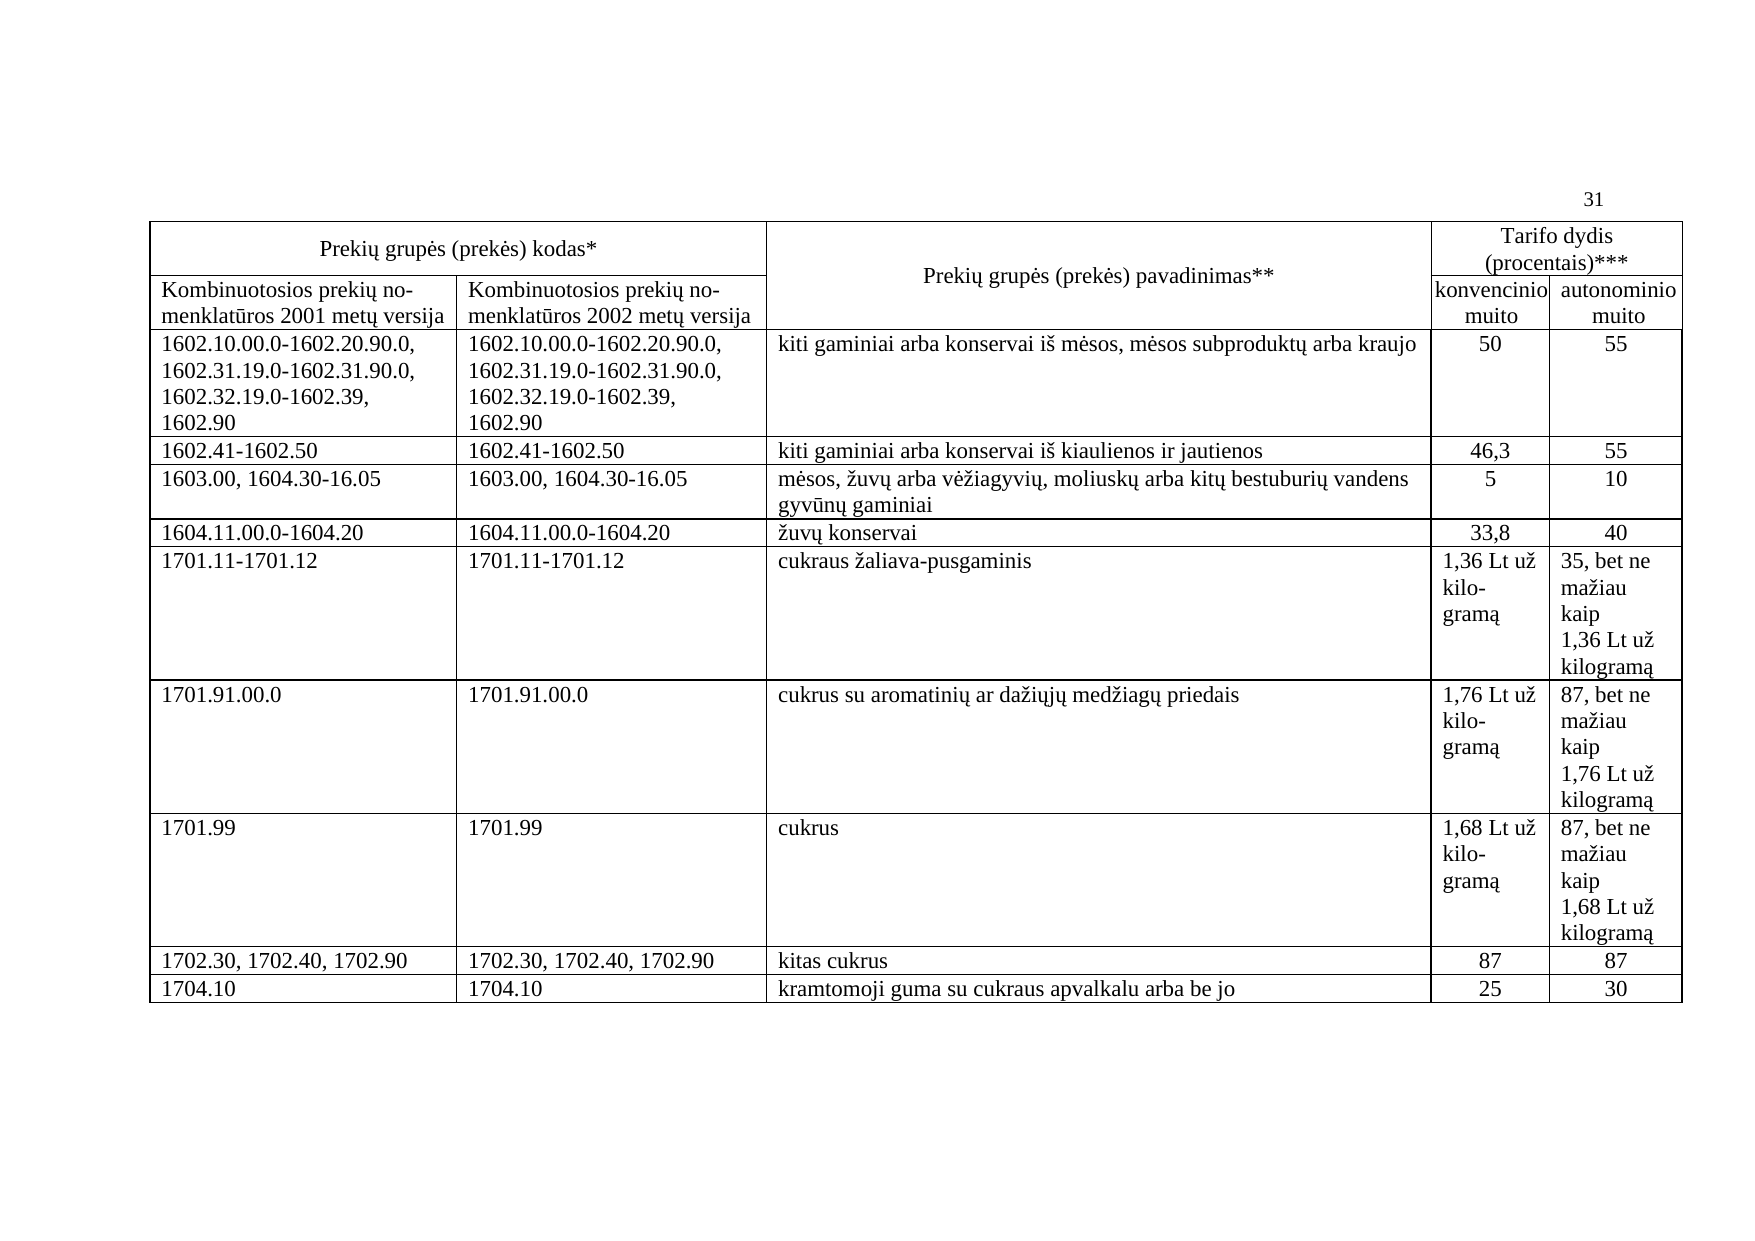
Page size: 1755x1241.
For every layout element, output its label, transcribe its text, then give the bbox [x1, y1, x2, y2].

table_cell 1603.00, 1604.30-16.05 [457, 465, 766, 518]
table_cell kramtomoji guma su cukraus apvalkalu arba be jo [767, 975, 1430, 1002]
table_cell 1701.11-1701.12 [457, 547, 766, 679]
table_header Tarifo dydis (procentais)*** [1432, 222, 1682, 275]
table_cell cukraus žaliava-pusgaminis [767, 547, 1430, 679]
table_cell 30 [1550, 975, 1681, 1002]
table_cell 50 [1432, 330, 1549, 436]
table_cell 1701.91.00.0 [151, 681, 456, 812]
table_cell 1603.00, 1604.30-16.05 [151, 465, 456, 518]
table_cell 1701.99 [151, 814, 456, 946]
table_cell 1701.99 [457, 814, 766, 946]
table_cell autonominio muito [1550, 276, 1682, 329]
table_cell 1701.91.00.0 [457, 681, 766, 812]
table_cell 1,76 Lt už kilo-gramą [1432, 681, 1549, 812]
table_cell Kombinuotosios prekių no-menklatūros 2002 metų versija [457, 276, 766, 329]
table_cell 10 [1550, 465, 1681, 518]
table_cell žuvų konservai [767, 520, 1430, 546]
table_cell 40 [1550, 520, 1681, 546]
table_cell 55 [1550, 330, 1681, 436]
table_cell 1602.10.00.0-1602.20.90.0, 1602.31.19.0-1602.31.90.0, 1602.32.19.0-1602.39, 1602.90 [457, 330, 766, 436]
table_cell 1602.41-1602.50 [151, 437, 456, 464]
table_cell 25 [1432, 975, 1549, 1002]
table_cell 1604.11.00.0-1604.20 [457, 520, 766, 546]
table_cell 1602.41-1602.50 [457, 437, 766, 464]
table_cell mėsos, žuvų arba vėžiagyvių, moliuskų arba kitų bestuburių vandens gyvūnų gaminiai [767, 465, 1430, 518]
table_cell cukrus [767, 814, 1430, 946]
table_cell kiti gaminiai arba konservai iš mėsos, mėsos subproduktų arba kraujo [767, 330, 1430, 436]
table_cell 1602.10.00.0-1602.20.90.0, 1602.31.19.0-1602.31.90.0, 1602.32.19.0-1602.39, 1602.90 [151, 330, 456, 436]
table_cell 55 [1550, 437, 1681, 464]
table_header Prekių grupės (prekės) kodas* [151, 222, 766, 275]
table_cell 1701.11-1701.12 [151, 547, 456, 679]
table_cell 33,8 [1432, 520, 1549, 546]
table_cell 5 [1432, 465, 1549, 518]
table_header Prekių grupės (prekės) pavadinimas** [767, 222, 1431, 329]
table_cell 87 [1432, 947, 1549, 974]
table_cell Kombinuotosios prekių no-menklatūros 2001 metų versija [151, 276, 456, 329]
table_cell 35, bet ne mažiau kaip 1,36 Lt už kilogramą [1550, 547, 1681, 679]
table_cell konvencinio muito [1432, 276, 1549, 329]
table_cell 1604.11.00.0-1604.20 [151, 520, 456, 546]
table_cell kiti gaminiai arba konservai iš kiaulienos ir jautienos [767, 437, 1430, 464]
table_cell 1,36 Lt už kilo-gramą [1432, 547, 1549, 679]
table_cell 87, bet ne mažiau kaip 1,68 Lt už kilogramą [1550, 814, 1681, 946]
table_cell cukrus su aromatinių ar dažiųjų medžiagų priedais [767, 681, 1430, 812]
table_cell 46,3 [1432, 437, 1549, 464]
table_cell 1702.30, 1702.40, 1702.90 [457, 947, 766, 974]
table_cell 1,68 Lt už kilo-gramą [1432, 814, 1549, 946]
table_cell 87, bet ne mažiau kaip 1,76 Lt už kilogramą [1550, 681, 1681, 812]
table_cell 87 [1550, 947, 1681, 974]
table_cell 1702.30, 1702.40, 1702.90 [151, 947, 456, 974]
table_cell 1704.10 [151, 975, 456, 1002]
table_cell kitas cukrus [767, 947, 1430, 974]
table_cell 1704.10 [457, 975, 766, 1002]
